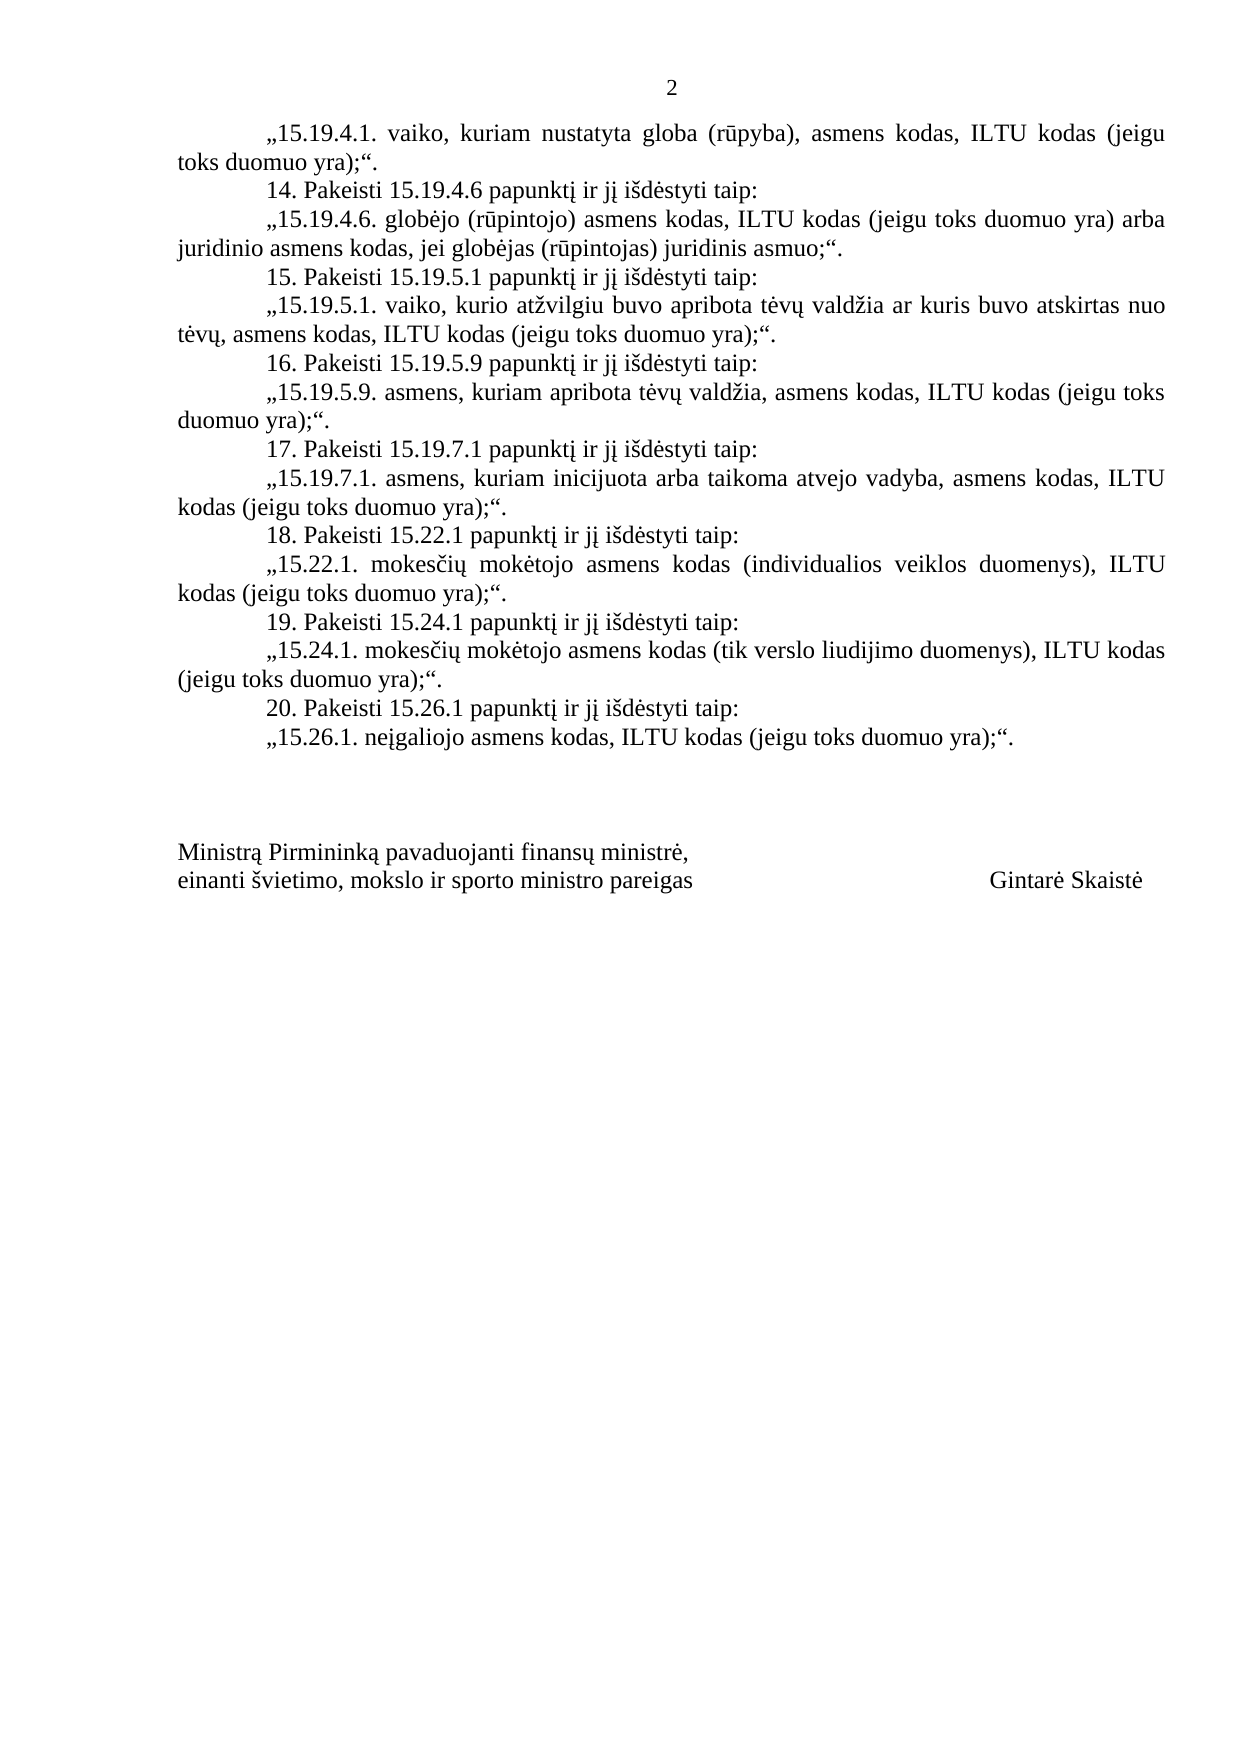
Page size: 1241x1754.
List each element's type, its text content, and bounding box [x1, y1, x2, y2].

text 15. Pakeisti 15.19.5.1 papunktį ir jį išdėstyti taip: [177, 262, 1166, 291]
text „15.24.1. mokesčių mokėtojo asmens kodas (tik verslo liudijimo duomenys), ILTU kodas (jeigu toks duomuo yra);“. [177, 636, 1166, 693]
text einanti švietimo, mokslo ir sporto ministro pareigas Gintarė Skaistė [177, 866, 1166, 894]
text „15.26.1. neįgaliojo asmens kodas, ILTU kodas (jeigu toks duomuo yra);“. [177, 722, 1166, 751]
text „15.19.4.1. vaiko, kuriam nustatyta globa (rūpyba), asmens kodas, ILTU kodas (jeigu toks duomuo yra);“. [177, 118, 1166, 176]
text Ministrą Pirmininką pavaduojanti finansų ministrė, [177, 837, 1166, 866]
text 16. Pakeisti 15.19.5.9 papunktį ir jį išdėstyti taip: [177, 348, 1166, 377]
text „15.19.5.1. vaiko, kurio atžvilgiu buvo apribota tėvų valdžia ar kuris buvo atskirtas nuo tėvų, asmens kodas, ILTU kodas (jeigu toks duomuo yra);“. [177, 291, 1166, 348]
text „15.22.1. mokesčių mokėtojo asmens kodas (individualios veiklos duomenys), ILTU kodas (jeigu toks duomuo yra);“. [177, 549, 1166, 607]
text „15.19.7.1. asmens, kuriam inicijuota arba taikoma atvejo vadyba, asmens kodas, ILTU kodas (jeigu toks duomuo yra);“. [177, 463, 1166, 521]
text „15.19.5.9. asmens, kuriam apribota tėvų valdžia, asmens kodas, ILTU kodas (jeigu toks duomuo yra);“. [177, 377, 1166, 434]
text 20. Pakeisti 15.26.1 papunktį ir jį išdėstyti taip: [177, 693, 1166, 722]
text 14. Pakeisti 15.19.4.6 papunktį ir jį išdėstyti taip: [177, 176, 1166, 204]
text 18. Pakeisti 15.22.1 papunktį ir jį išdėstyti taip: [177, 521, 1166, 549]
text „15.19.4.6. globėjo (rūpintojo) asmens kodas, ILTU kodas (jeigu toks duomuo yra) arba juridinio asmens kodas, jei globėjas (rūpintojas) juridinis asmuo;“. [177, 204, 1166, 262]
text 17. Pakeisti 15.19.7.1 papunktį ir jį išdėstyti taip: [177, 434, 1166, 463]
text 19. Pakeisti 15.24.1 papunktį ir jį išdėstyti taip: [177, 607, 1166, 636]
